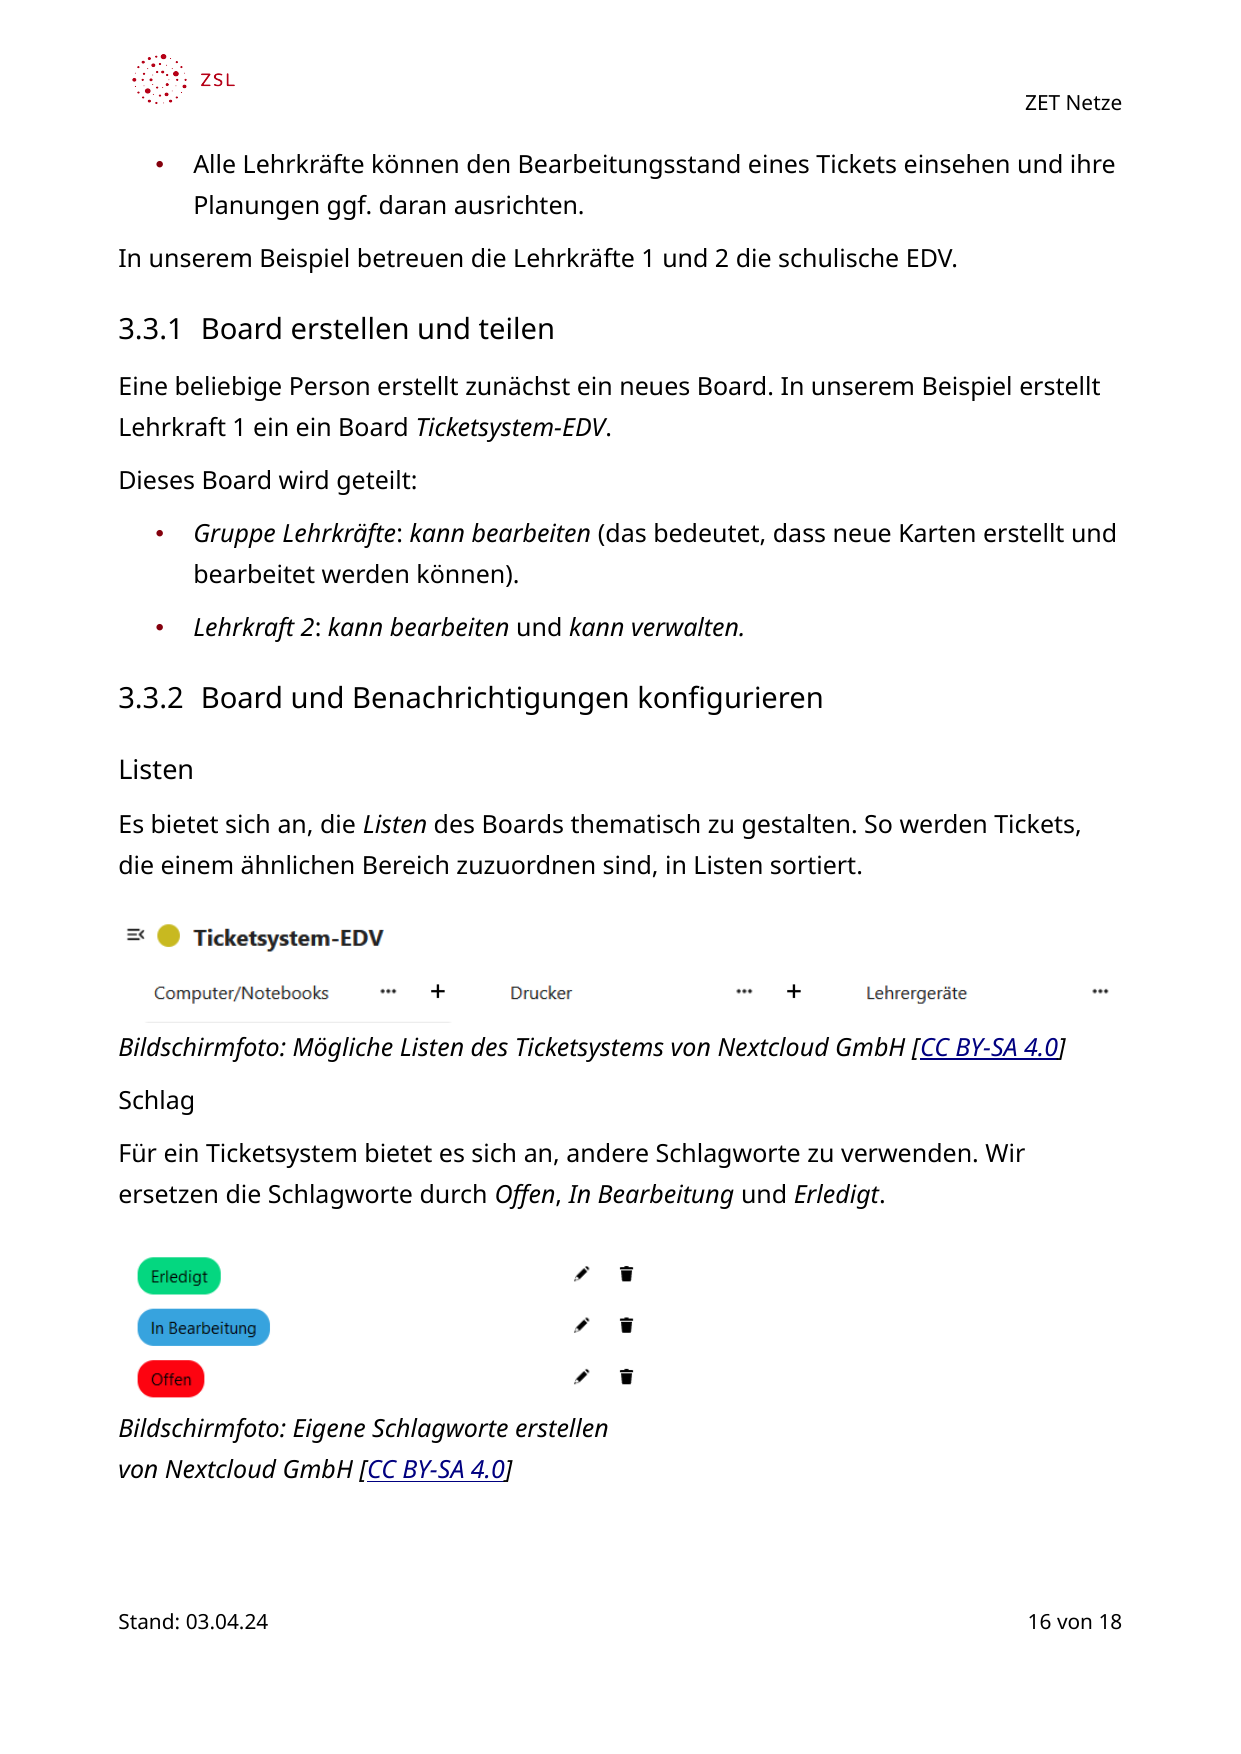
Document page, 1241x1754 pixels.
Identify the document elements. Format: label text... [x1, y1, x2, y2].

picture [118, 1242, 655, 1404]
subtitle Board erstellen und teilen [118, 308, 1122, 348]
picture [118, 42, 248, 117]
text Schlag [118, 1082, 1122, 1117]
text Bildschirmfoto: Mögliche Listen des Ticketsystems von Nextcloud GmbH [CC BY-SA 4.0] [118, 1023, 1122, 1063]
text Es bietet sich an, die Listen des Boards thematisch zu gestalten. So werden Tickets, die einem ähnlichen Bereich zuzuordnen sind, in Listen sortiert. [118, 807, 1122, 882]
text Eine beliebige Person erstellt zunächst ein neues Board. In unserem Beispiel erstellt Lehrkraft 1 ein ein Board Ticketsystem-EDV. [118, 368, 1122, 443]
list Lehrkraft 2: kann bearbeiten und kann verwalten. [155, 610, 1122, 644]
text Bildschirmfoto: Eigene Schlagworte erstellen von Nextcloud GmbH [CC BY-SA 4.0] [118, 1404, 655, 1486]
picture [118, 913, 1123, 1023]
list Alle Lehrkräfte können den Bearbeitungsstand eines Tickets einsehen und ihre Planungen ggf. daran ausrichten. [155, 146, 1122, 221]
list Gruppe Lehrkräfte: kann bearbeiten (das bedeutet, dass neue Karten erstellt und bearbeitet werden können). [155, 516, 1122, 591]
text In unserem Beispiel betreuen die Lehrkräfte 1 und 2 die schulische EDV. [118, 241, 1122, 274]
text Für ein Ticketsystem bietet es sich an, andere Schlagworte zu verwenden. Wir ersetzen die Schlagworte durch Offen, In Bearbeitung und Erledigt. [118, 1136, 1122, 1211]
text Dieses Board wird geteilt: [118, 462, 1122, 497]
subtitle Listen [118, 750, 1122, 787]
subtitle Board und Benachrichtigungen konfigurieren [118, 678, 1122, 717]
